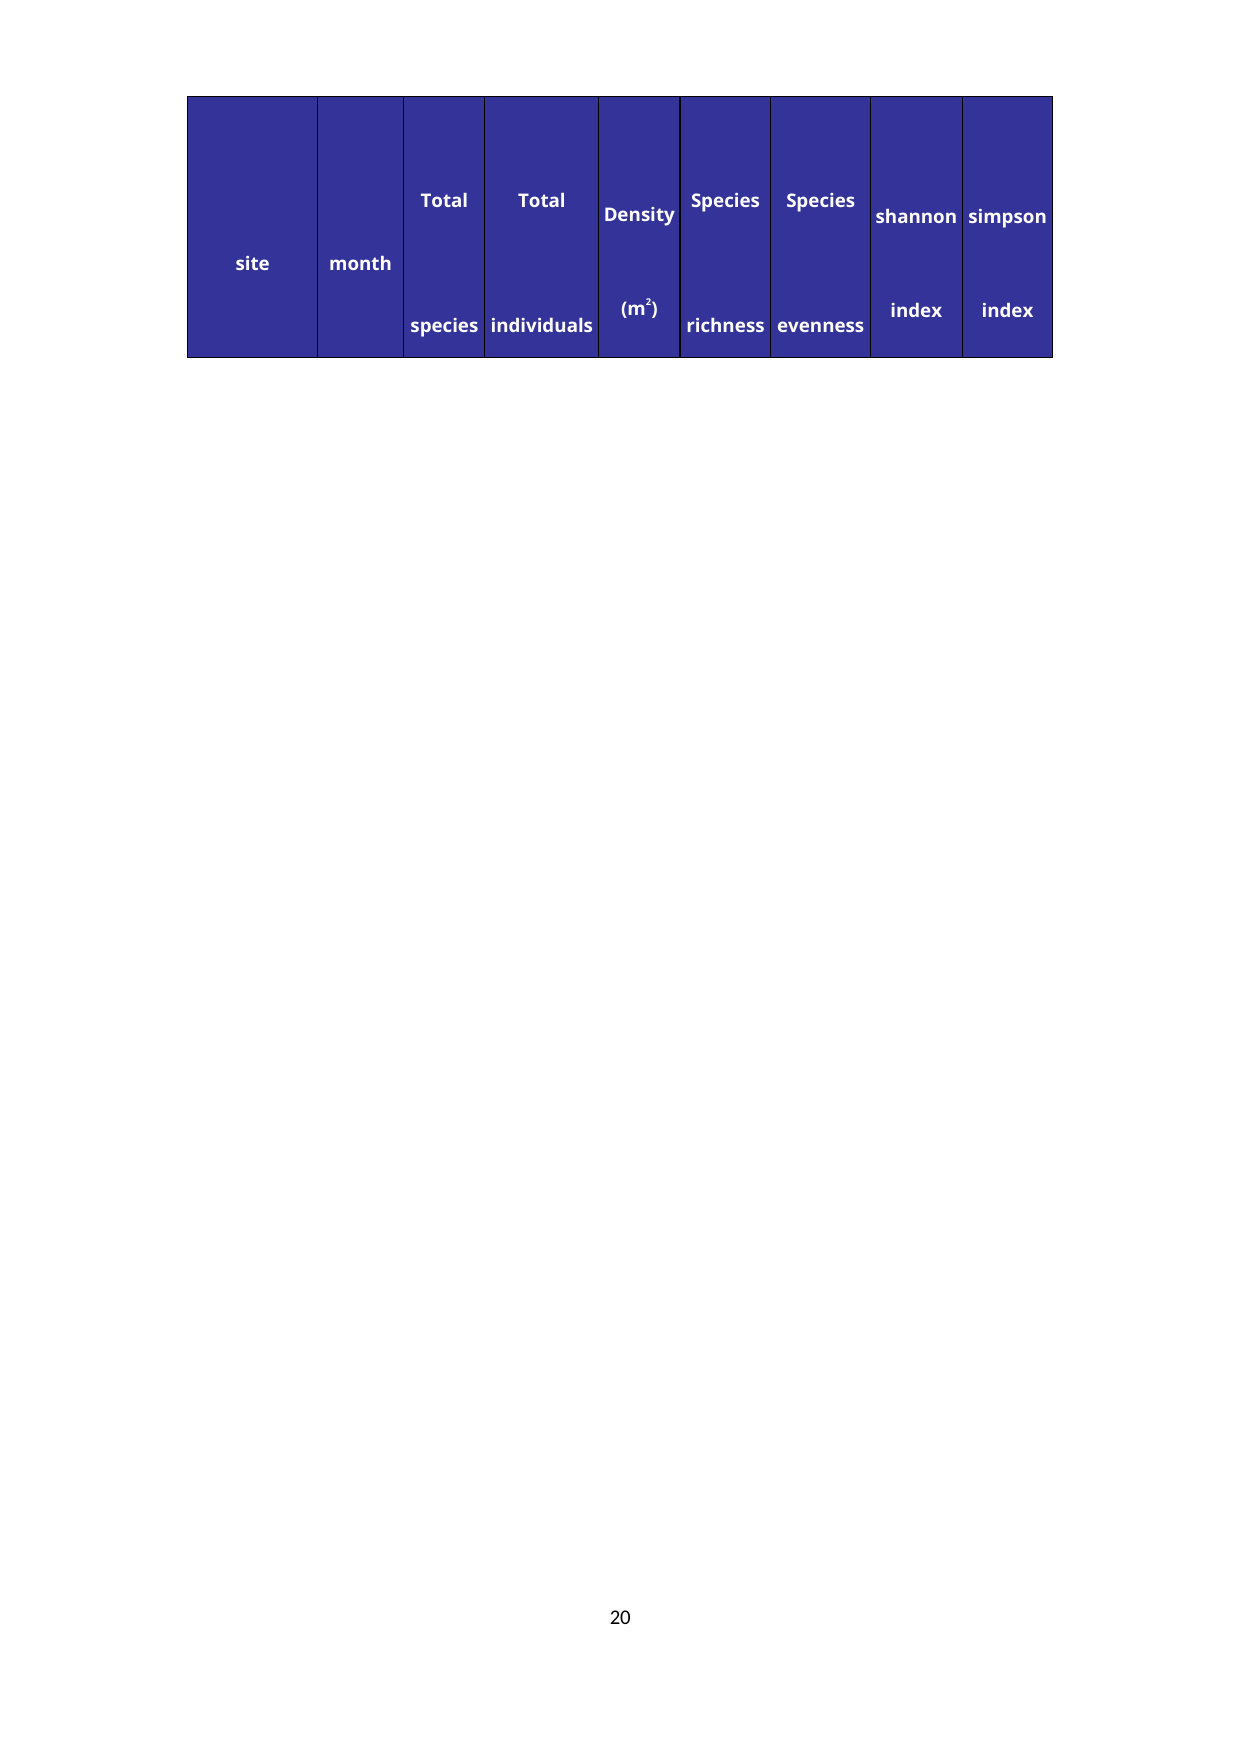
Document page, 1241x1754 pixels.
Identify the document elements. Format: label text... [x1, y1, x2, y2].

table_header Species evenness [771, 97, 870, 357]
table_header simpson index [963, 97, 1052, 357]
table_header Total individuals [485, 97, 598, 357]
table_header Total species [404, 97, 484, 357]
table_header shannon index [871, 97, 962, 357]
table_header Density (m2) [599, 97, 679, 357]
table_header Species richness [681, 97, 770, 357]
table_header site [188, 97, 317, 357]
table_header month [318, 97, 403, 357]
